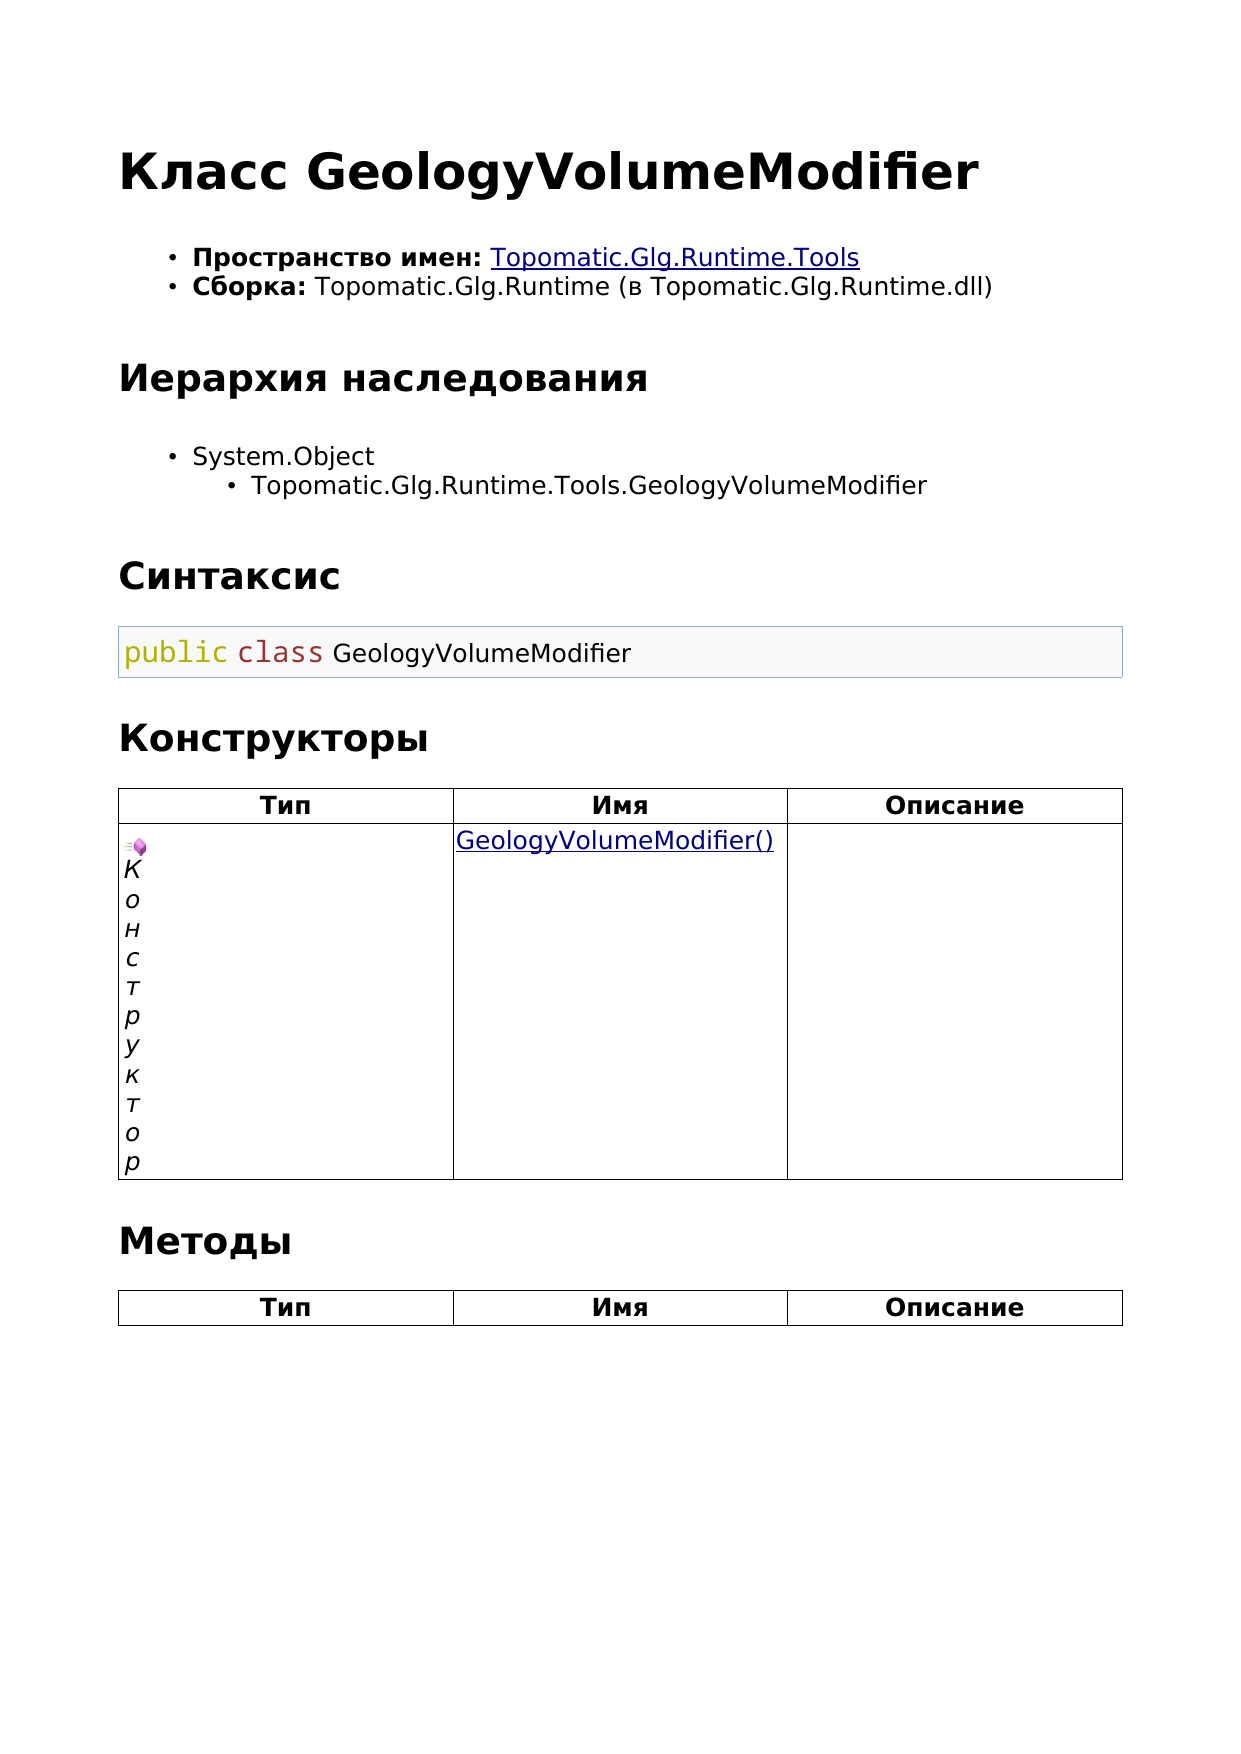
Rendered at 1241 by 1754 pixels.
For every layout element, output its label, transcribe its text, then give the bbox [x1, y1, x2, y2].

list Пространство имен: Topomatic.Glg.Runtime.Tools [177, 243, 1122, 272]
table_cell GeologyVolumeModifier() [454, 824, 787, 1179]
list Topomatic.Glg.Runtime.Tools.GeologyVolumeModifier [236, 471, 1122, 500]
subtitle Методы [118, 1219, 1122, 1263]
subtitle Конструкторы [118, 717, 1122, 761]
table_cell [788, 824, 1122, 1179]
table_header Тип [119, 1291, 453, 1325]
table_header Описание [788, 789, 1122, 823]
table_cell [119, 824, 453, 1179]
table_header Тип [119, 789, 453, 823]
table_header Имя [454, 1291, 787, 1325]
picture [121, 838, 147, 856]
subtitle Иерархия наследования [118, 356, 1122, 400]
subtitle Класс GeologyVolumeModifier [118, 143, 1122, 201]
table_header Описание [788, 1291, 1122, 1325]
subtitle Синтаксис [118, 554, 1122, 598]
list System.Object [177, 442, 1122, 471]
table_header Имя [454, 789, 787, 823]
table_header public class GeologyVolumeModifier [119, 627, 1122, 677]
list Сборка: Topomatic.Glg.Runtime (в Topomatic.Glg.Runtime.dll) [177, 272, 1122, 302]
